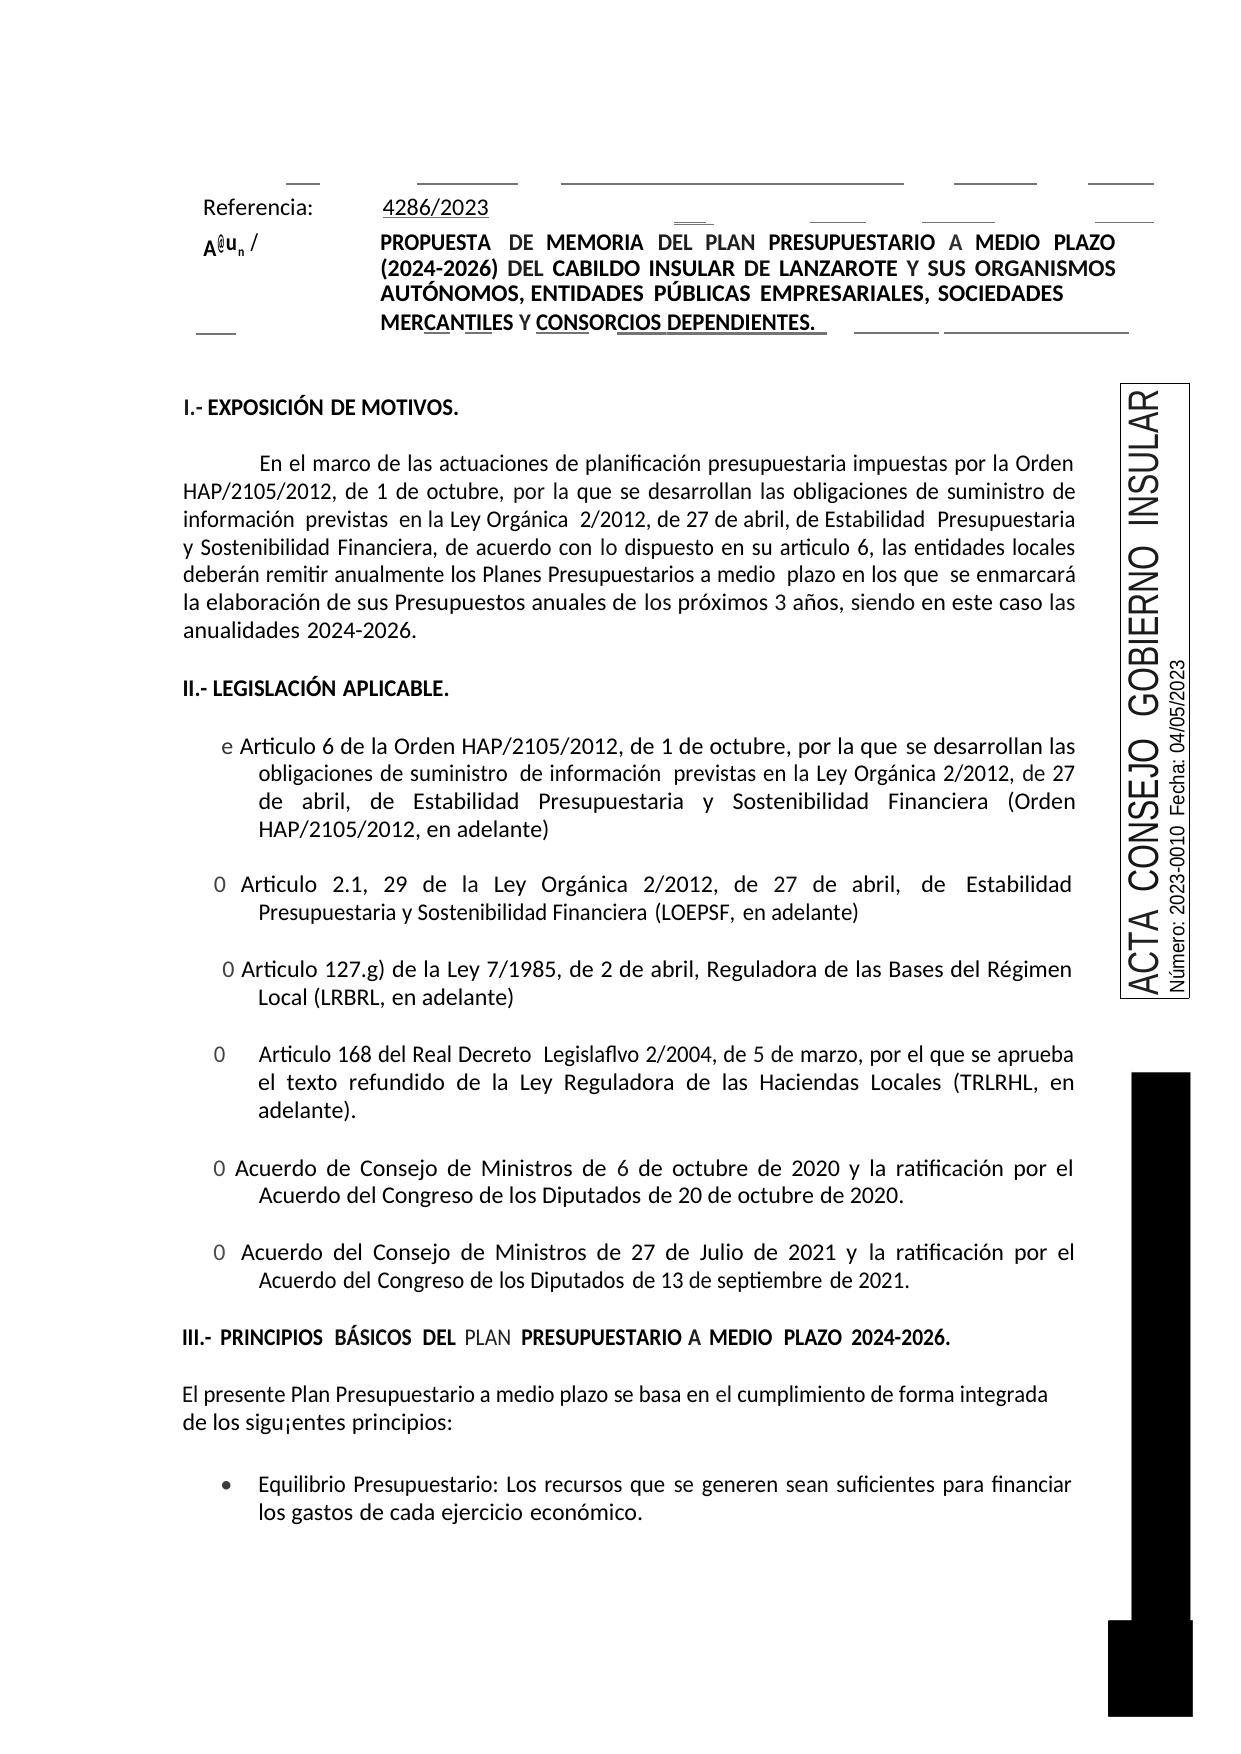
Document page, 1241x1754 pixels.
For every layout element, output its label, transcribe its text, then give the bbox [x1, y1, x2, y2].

text En el marco de las actuaciones de planificación presupuestaria impuestas por la Orden HAP/2105/2012, de 1 de octubre, por la que se desarrollan las obligaciones de suministro de información previstas en la Ley Orgánica 2/2012, de 27 de abril, de Estabilidad Presupuestaria y Sostenibilidad Financiera, de acuerdo con lo dispuesto en su articulo 6, las entidades locales deberán remitir anualmente los Planes Presupuestarios a medio plazo en los que se enmarcará la elaboración de sus Presupuestos anuales de los próximos 3 años, siendo en este caso las anualidades 2024-2026. [183, 450, 1076, 644]
list Equilibrio Presupuestario: Los recursos que se generen sean suficientes para financiar los gastos de cada ejercicio económico. [220, 1470, 1073, 1526]
text III.- PRINCIPIOS BÁSICOS DEL PLAN PRESUPUESTARIO A MEDIO PLAZO 2024-2026. [182, 1322, 1106, 1352]
text Número: 2023-0010 Fecha: 04/05/2023 [1166, 387, 1187, 998]
text [1190, 392, 1209, 422]
text e Articulo 6 de la Orden HAP/2105/2012, de 1 de octubre, por la que se desarrollan las obligaciones de suministro de información previstas en la Ley Orgánica 2/2012, de 27 de abril, de Estabilidad Presupuestaria y Sostenibilidad Financiera (Orden HAP/2105/2012, en adelante) [221, 732, 1076, 843]
text [1190, 673, 1209, 702]
text 0 Articulo 168 del Real Decreto Legislaflvo 2/2004, de 5 de marzo, por el que se aprueba el texto refundido de la Ley Reguladora de las Haciendas Locales (TRLRHL, en adelante). [214, 1040, 1075, 1125]
text II.- LEGISLACIÓN APLICABLE. [182, 673, 1119, 702]
text 0 Acuerdo de Consejo de Ministros de 6 de octubre de 2020 y la ratificación por el Acuerdo del Congreso de los Diputados de 20 de octubre de 2020. [213, 1154, 1075, 1209]
text I.- EXPOSICIÓN DE MOTIVOS. [183, 392, 1119, 422]
text ACTA CONSEJO GOBIERNO INSULAR [1121, 385, 1166, 998]
text 0 Articulo 127.g) de la Ley 7/1985, de 2 de abril, Reguladora de las Bases del Régimen Local (LRBRL, en adelante) [222, 956, 1074, 1011]
text A@un / PROPUESTA DE MEMORIA DEL PLAN PRESUPUESTARIO A MEDIO PLAZO (2024-2026) DEL CABILDO INSULAR DE LANZAROTE Y SUS ORGANISMOS AUTÓNOMOS, ENTIDADES PÚBLICAS EMPRESARIALES, SOCIEDADES [203, 226, 1116, 307]
text Referencia: 4286/2023 [203, 192, 1209, 221]
text 0 Acuerdo del Consejo de Ministros de 27 de Julio de 2021 y la ratificación por el Acuerdo del Congreso de los Diputados de 13 de septiembre de 2021. [213, 1238, 1075, 1294]
text El presente Plan Presupuestario a medio plazo se basa en el cumplimiento de forma integrada de los sigu¡entes principios: [182, 1381, 1072, 1436]
text MERCANTILES Y CONSORCIOS DEPENDIENTES. [380, 307, 1209, 337]
text 0 Articulo 2.1, 29 de la Ley Orgánica 2/2012, de 27 de abril, de Estabilidad Presupuestaria y Sostenibilidad Financiera (LOEPSF, en adelante) [213, 871, 1073, 927]
picture [1106, 1071, 1194, 1717]
